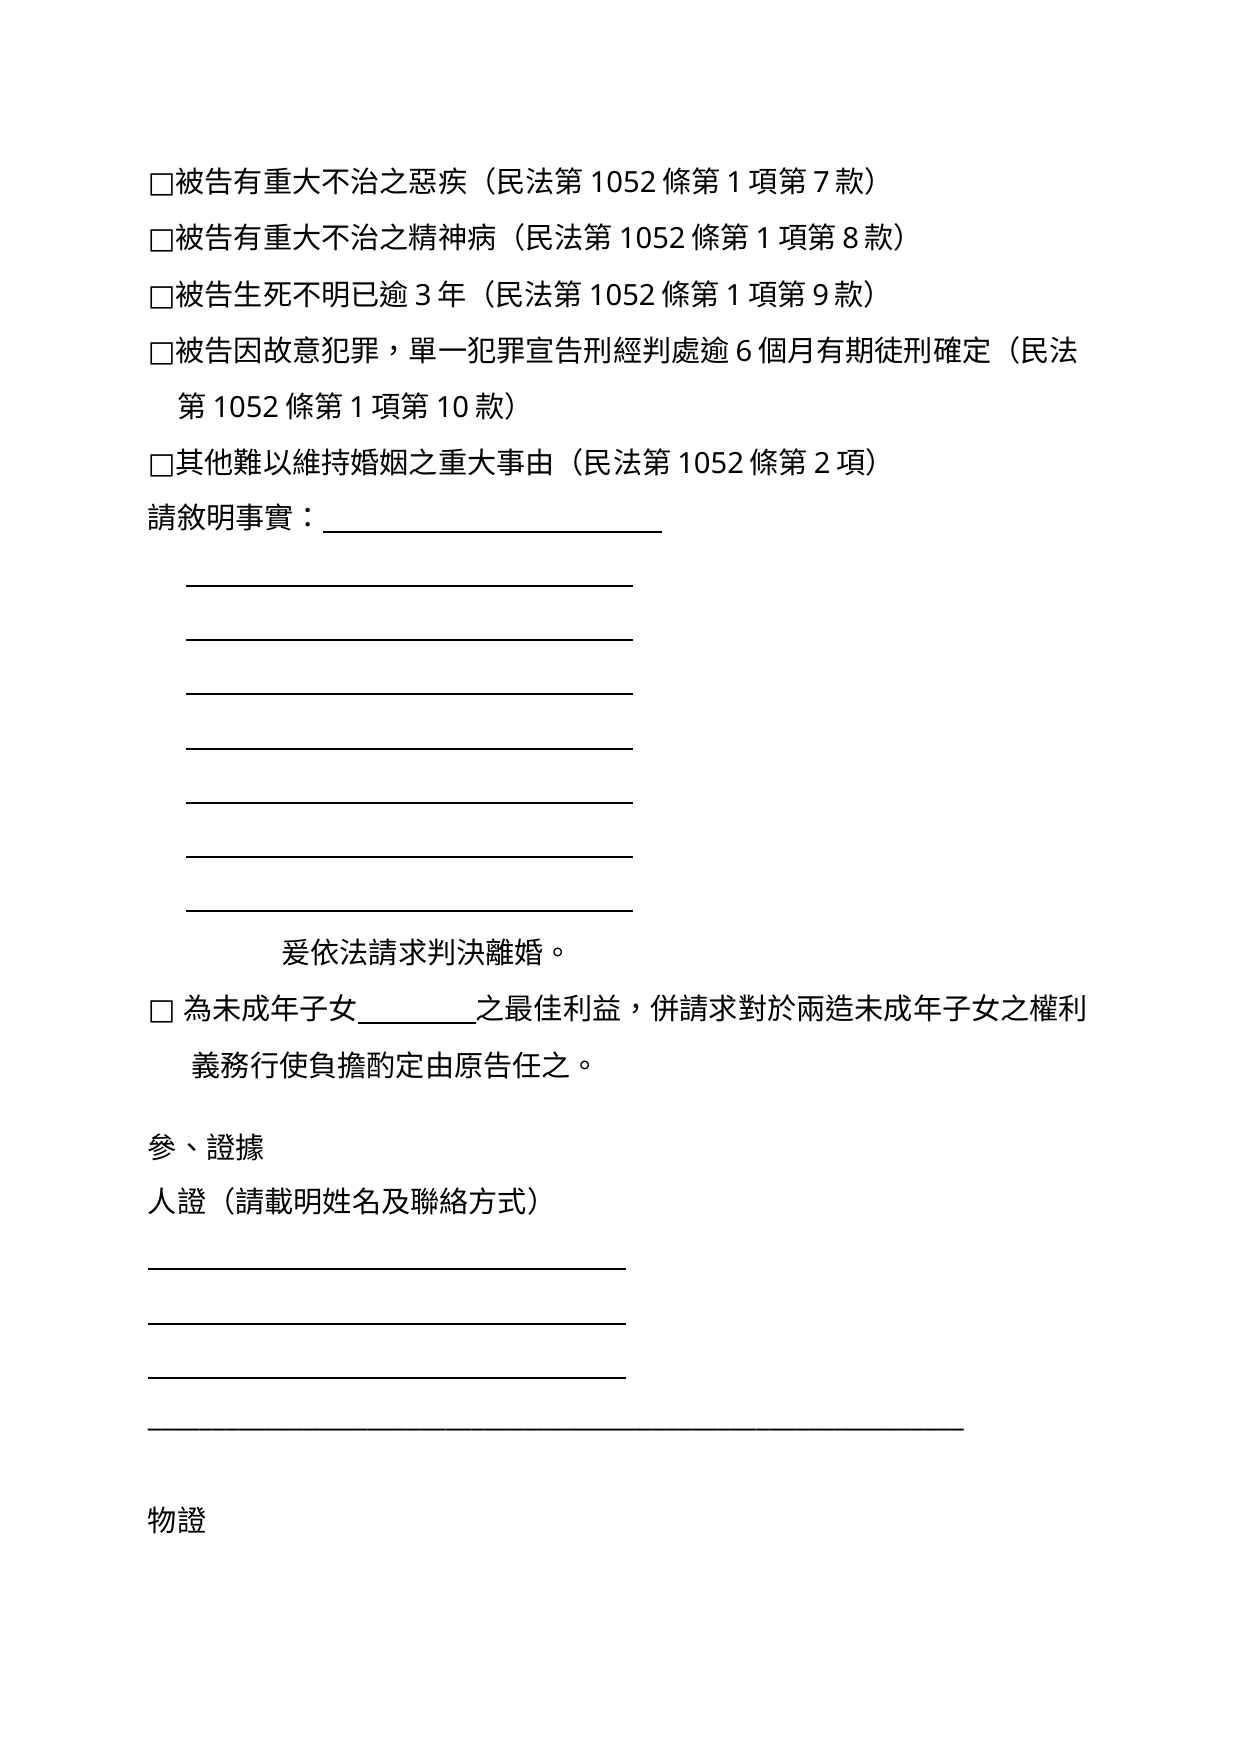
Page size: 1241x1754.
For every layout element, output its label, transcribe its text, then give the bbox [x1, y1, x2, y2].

text _______________________________________________________________ [148, 1385, 1092, 1437]
text □被告有重大不治之精神病（民法第1052條第1項第8款） [148, 204, 1092, 260]
text 人證（請載明姓名及聯絡方式） [148, 1171, 1092, 1223]
text □其他難以維持婚姻之重大事由（民法第1052條第2項） [148, 429, 1092, 485]
text □被告有重大不治之惡疾（民法第1052條第1項第7款） [148, 148, 1092, 204]
text □被告因故意犯罪，單一犯罪宣告刑經判處逾6個月有期徒刑確定（民法第1052條第1項第10款） [148, 316, 1092, 429]
text 請敘明事實： [148, 485, 1092, 539]
text □被告生死不明已逾3年（民法第1052條第1項第9款） [148, 260, 1092, 316]
text □ 為未成年子女 之最佳利益，併請求對於兩造未成年子女之權利義務行使負擔酌定由原告任之。 [148, 975, 1092, 1087]
text 物證 [148, 1489, 1092, 1541]
text 爰依法請求判決離婚。 [281, 918, 1092, 975]
text 參、證據 [148, 1112, 1092, 1171]
